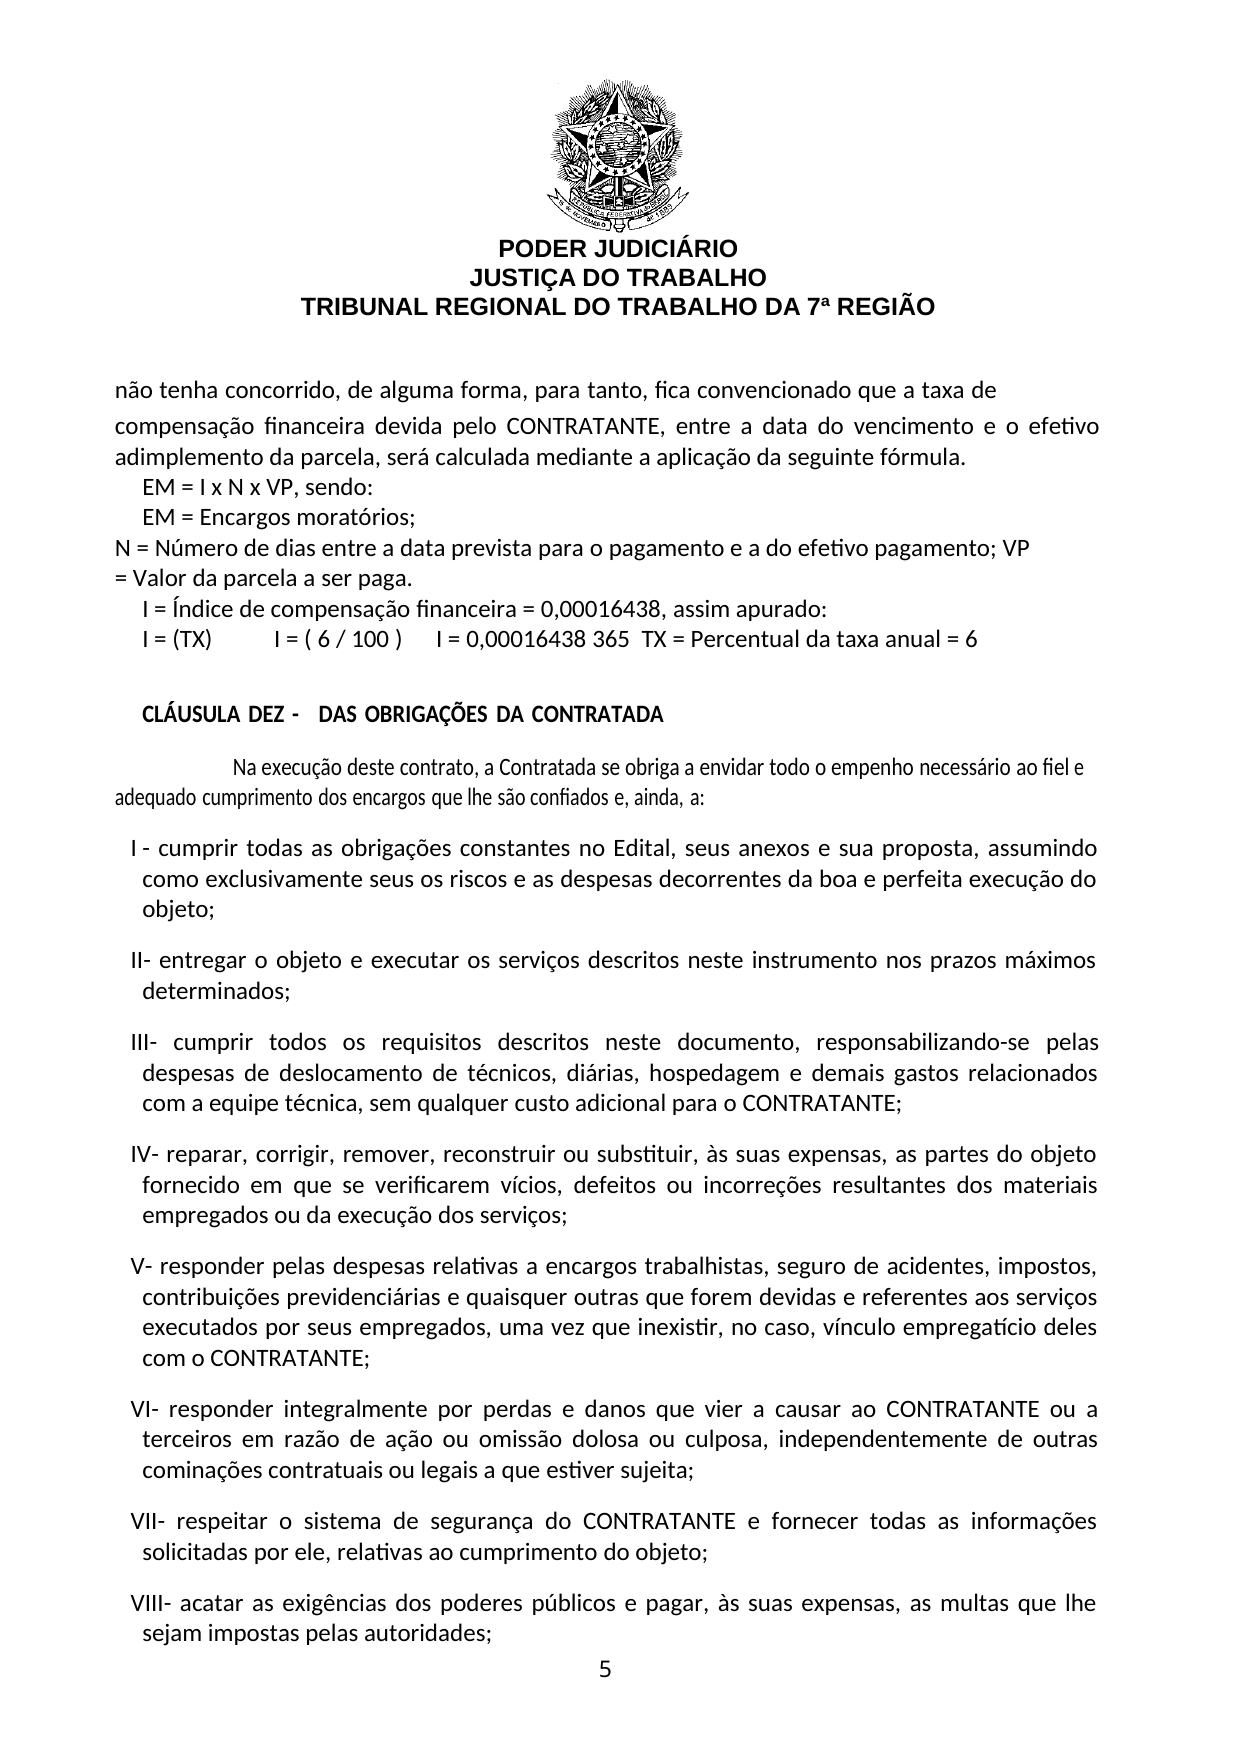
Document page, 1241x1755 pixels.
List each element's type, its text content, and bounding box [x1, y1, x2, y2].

list - cumprir todas as obrigações constantes no Edital, seus anexos e sua proposta, assumindo como exclusivamente seus os riscos e as despesas decorrentes da boa e perfeita execução do objeto; [130, 832, 1099, 924]
list - responder pelas despesas relativas a encargos trabalhistas, seguro de acidentes, impostos, contribuições previdenciárias e quaisquer outras que forem devidas e referentes aos serviços executados por seus empregados, uma vez que inexistir, no caso, vínculo empregatício deles com o CONTRATANTE; [130, 1250, 1098, 1372]
list - cumprir todos os requisitos descritos neste documento, responsabilizando-se pelas despesas de deslocamento de técnicos, diárias, hospedagem e demais gastos relacionados com a equipe técnica, sem qualquer custo adicional para o CONTRATANTE; [130, 1026, 1099, 1118]
list - acatar as exigências dos poderes públicos e pagar, às suas expensas, as multas que lhe sejam impostas pelas autoridades; [130, 1587, 1098, 1648]
list - responder integralmente por perdas e danos que vier a causar ao CONTRATANTE ou a terceiros em razão de ação ou omissão dolosa ou culposa, independentemente de outras cominações contratuais ou legais a que estiver sujeita; [130, 1393, 1099, 1484]
text Na execução deste contrato, a Contratada se obriga a envidar todo o empenho necessário ao fiel e adequado cumprimento dos encargos que lhe são confiados e, ainda, a: [114, 751, 1099, 812]
text CLÁUSULA DEZ - DAS OBRIGAÇÕES DA CONTRATADA [142, 699, 1122, 729]
list - respeitar o sistema de segurança do CONTRATANTE e fornecer todas as informações solicitadas por ele, relativas ao cumprimento do objeto; [130, 1505, 1098, 1566]
text não tenha concorrido, de alguma forma, para tanto, fica convencionado que a taxa de [114, 374, 1101, 405]
list - entregar o objeto e executar os serviços descritos neste instrumento nos prazos máximos determinados; [130, 944, 1098, 1006]
text N = Número de dias entre a data prevista para o pagamento e a do efetivo pagamento; VP = Valor da parcela a ser paga. [114, 532, 1045, 593]
text I = (TX) I = ( 6 / 100 ) I = 0,00016438 365 TX = Percentual da taxa anual = 6 [142, 624, 1122, 654]
list - reparar, corrigir, remover, reconstruir ou substituir, às suas expensas, as partes do objeto fornecido em que se verificarem vícios, defeitos ou incorreções resultantes dos materiais empregados ou da execução dos serviços; [130, 1138, 1099, 1230]
text EM = I x N x VP, sendo: [142, 472, 1122, 502]
text EM = Encargos moratórios; [142, 502, 1122, 532]
text compensação financeira devida pelo CONTRATANTE, entre a data do vencimento e o efetivo adimplemento da parcela, será calculada mediante a aplicação da seguinte fórmula. [114, 410, 1101, 472]
text I = Índice de compensação financeira = 0,00016438, assim apurado: [142, 593, 1122, 624]
